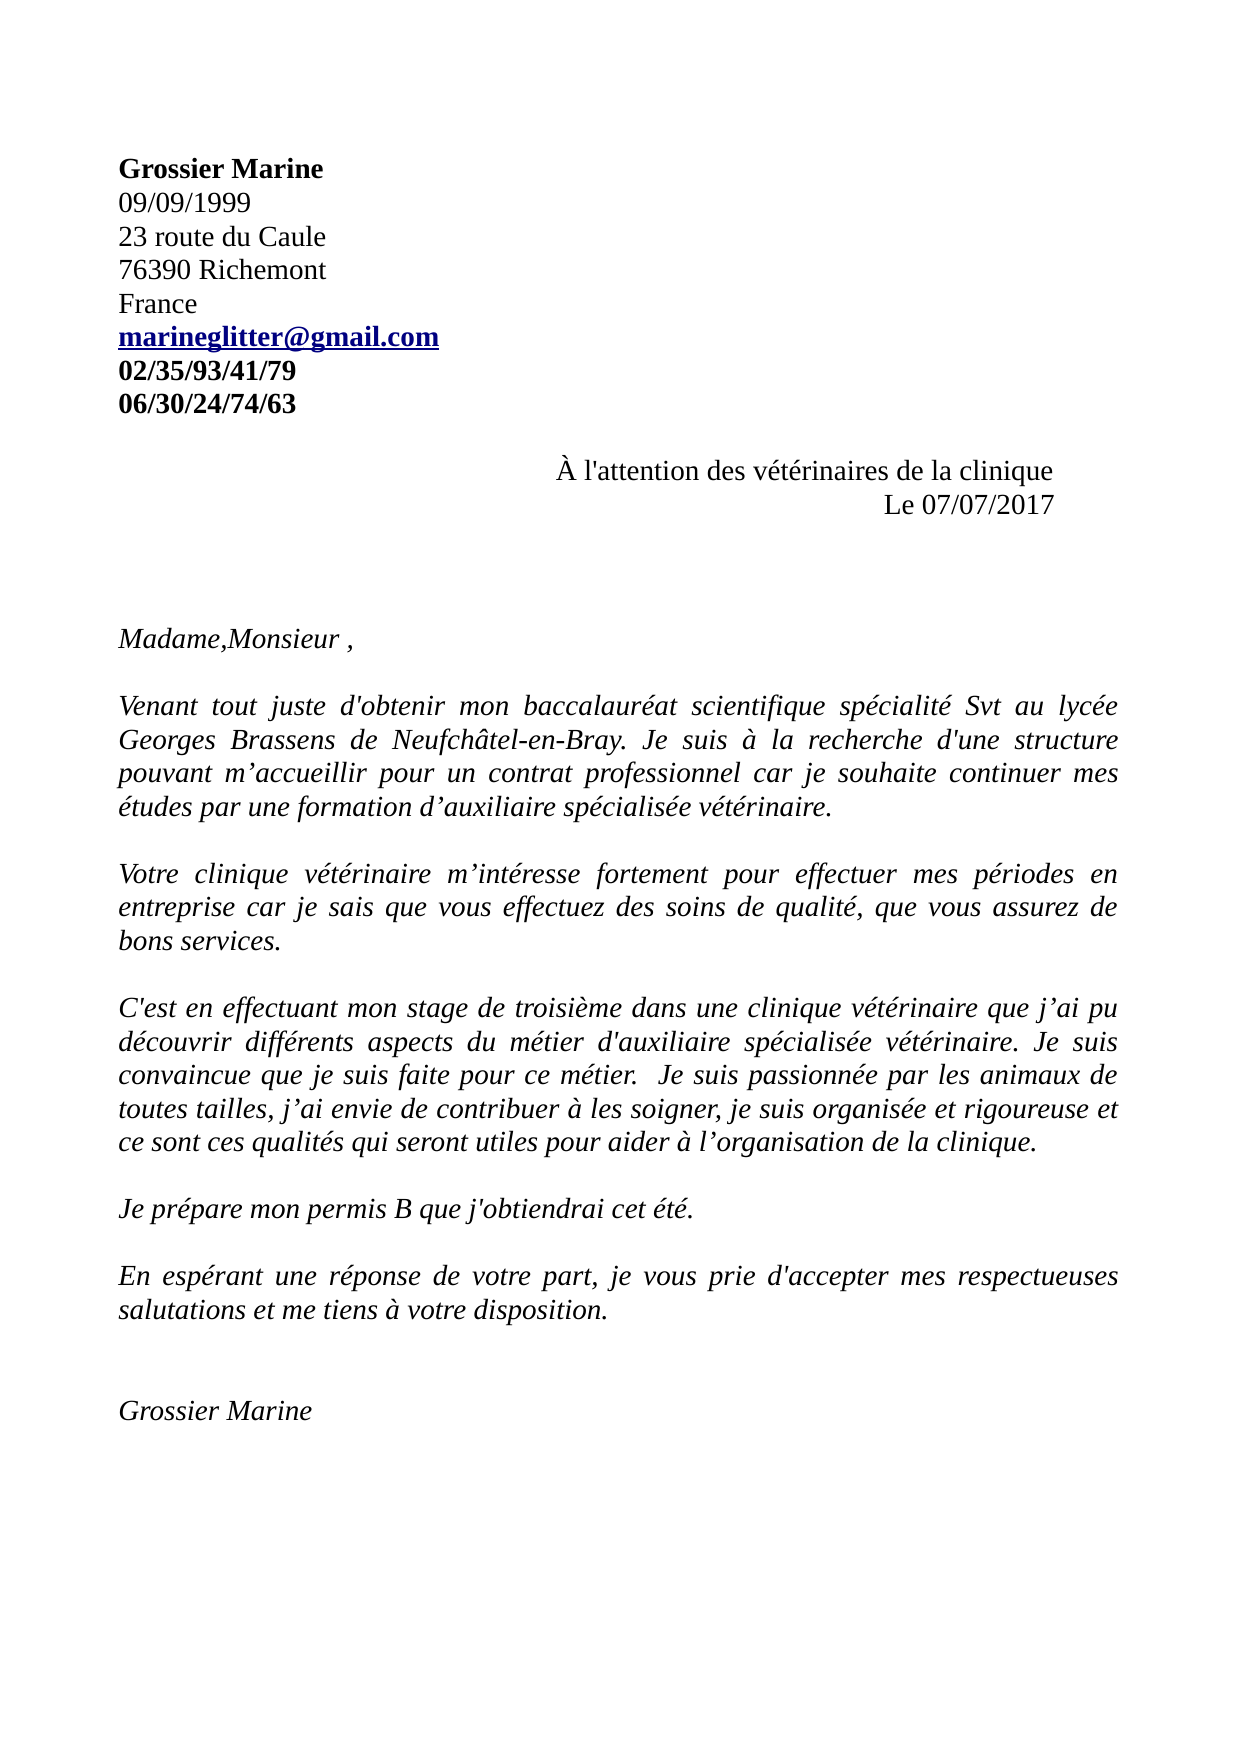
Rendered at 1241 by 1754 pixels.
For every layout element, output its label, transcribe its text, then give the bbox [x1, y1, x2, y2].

text Le 07/07/2017 [118, 487, 1122, 521]
text C'est en effectuant mon stage de troisième dans une clinique vétérinaire que j’ai pu découvrir différents aspects du métier d'auxiliaire spécialisée vétérinaire. Je suis convaincue que je suis faite pour ce métier. Je suis passionnée par les animaux de toutes tailles, j’ai envie de contribuer à les soigner, je suis organisée et rigoureuse et ce sont ces qualités qui seront utiles pour aider à l’organisation de la clinique. [118, 990, 1122, 1158]
text France [118, 286, 1122, 319]
text À l'attention des vétérinaires de la clinique [118, 453, 1122, 487]
text 23 route du Caule [118, 219, 1122, 252]
text marineglitter@gmail.com [118, 319, 1122, 353]
text Je prépare mon permis B que j'obtiendrai cet été. [118, 1191, 1122, 1225]
text Grossier Marine [118, 152, 1122, 185]
text Venant tout juste d'obtenir mon baccalauréat scientifique spécialité Svt au lycée Georges Brassens de Neufchâtel-en-Bray. Je suis à la recherche d'une structure pouvant m’accueillir pour un contrat professionnel car je souhaite continuer mes études par une formation d’auxiliaire spécialisée vétérinaire. [118, 688, 1122, 822]
text Madame,Monsieur , [118, 621, 1122, 655]
text 09/09/1999 [118, 185, 1122, 219]
text Grossier Marine [118, 1393, 1122, 1426]
text Votre clinique vétérinaire m’intéresse fortement pour effectuer mes périodes en entreprise car je sais que vous effectuez des soins de qualité, que vous assurez de bons services. [118, 856, 1122, 957]
text 06/30/24/74/63 [118, 386, 1122, 420]
text En espérant une réponse de votre part, je vous prie d'accepter mes respectueuses salutations et me tiens à votre disposition. [118, 1258, 1122, 1326]
text 76390 Richemont [118, 252, 1122, 286]
text 02/35/93/41/79 [118, 353, 1122, 386]
